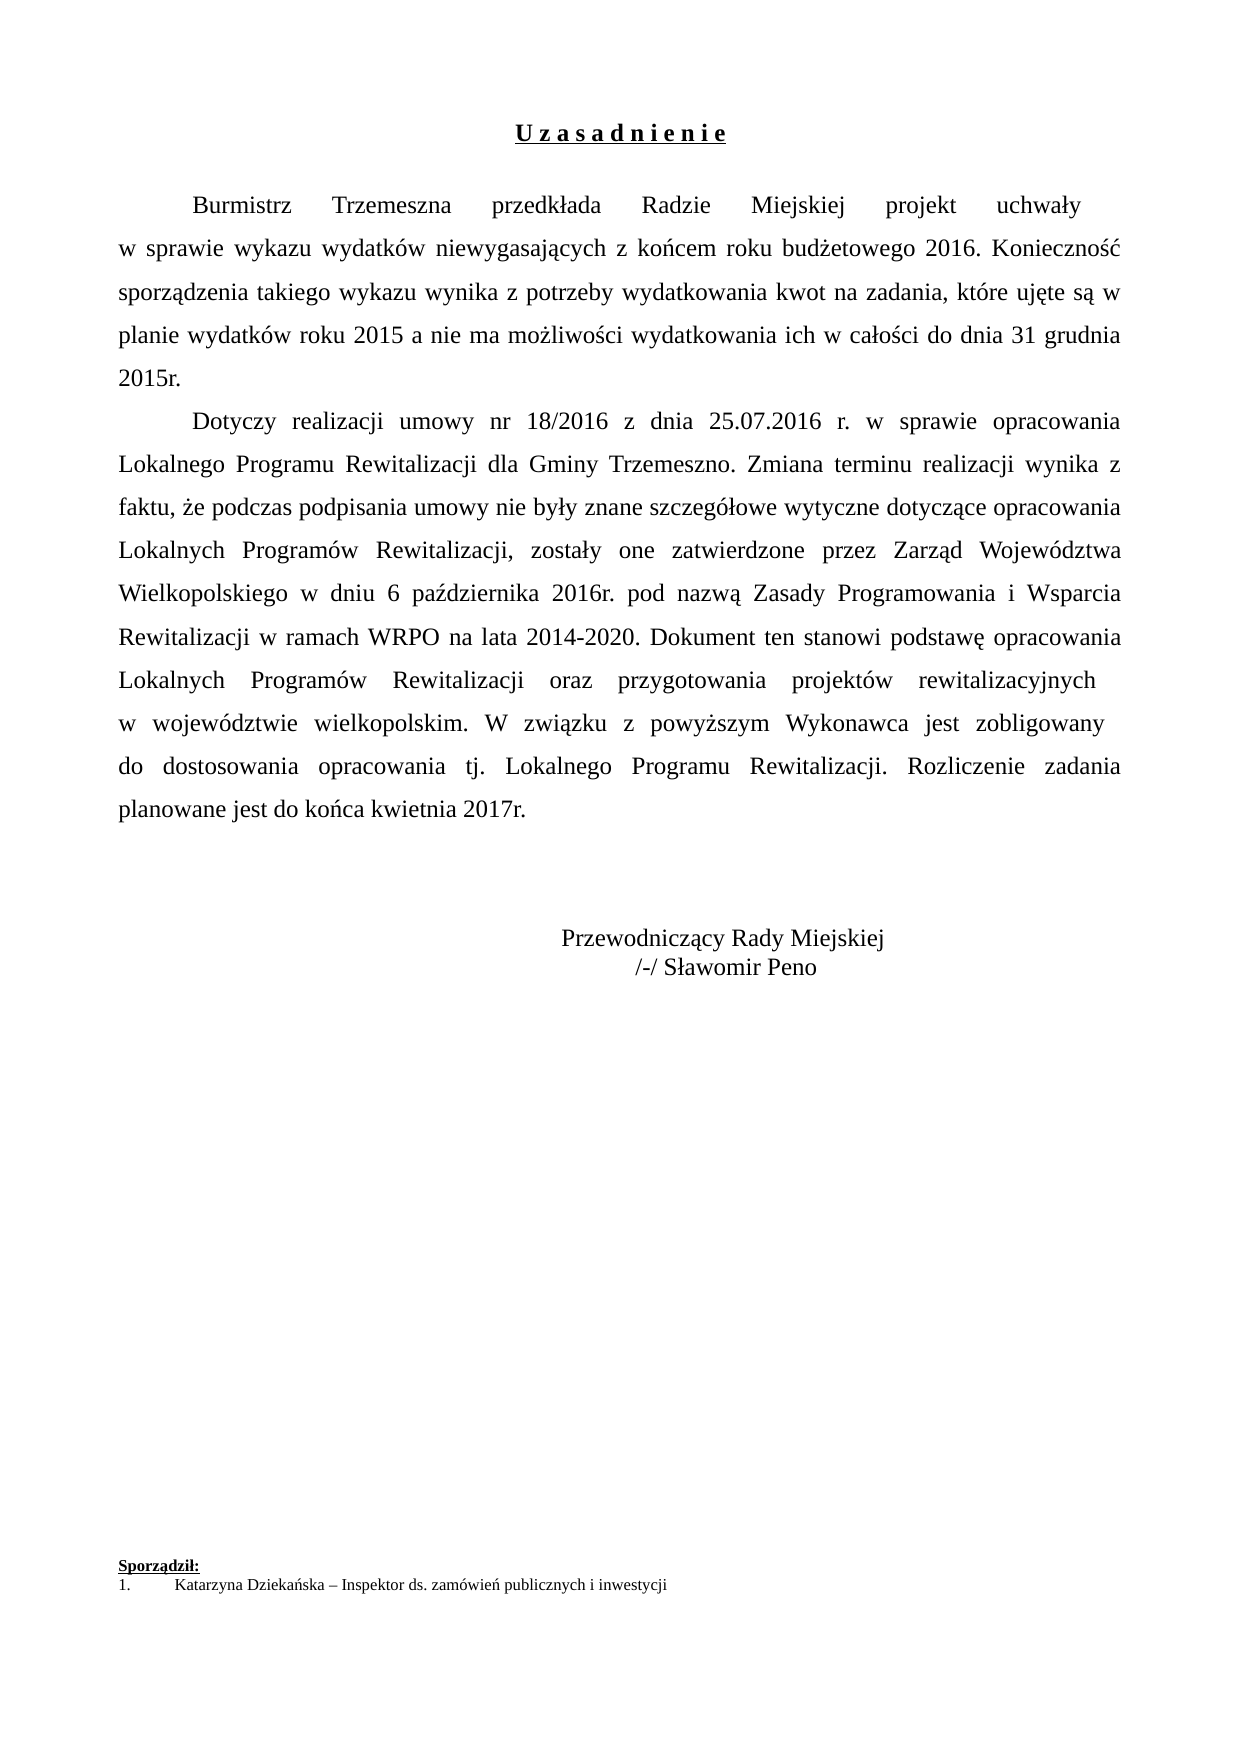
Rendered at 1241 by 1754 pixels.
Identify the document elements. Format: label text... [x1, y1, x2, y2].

text Dotyczy realizacji umowy nr 18/2016 z dnia 25.07.2016 r. w sprawie opracowania Lokalnego Programu Rewitalizacji dla Gminy Trzemeszno. Zmiana terminu realizacji wynika z faktu, że podczas podpisania umowy nie były znane szczegółowe wytyczne dotyczące opracowania Lokalnych Programów Rewitalizacji, zostały one zatwierdzone przez Zarząd Województwa Wielkopolskiego w dniu 6 października 2016r. pod nazwą Zasady Programowania i Wsparcia Rewitalizacji w ramach WRPO na lata 2014-2020. Dokument ten stanowi podstawę opracowania Lokalnych Programów Rewitalizacji oraz przygotowania projektów rewitalizacyjnych w województwie wielkopolskim. W związku z powyższym Wykonawca jest zobligowany do dostosowania opracowania tj. Lokalnego Programu Rewitalizacji. Rozliczenie zadania planowane jest do końca kwietnia 2017r. [118, 406, 1122, 823]
text /-/ Sławomir Peno [118, 952, 1122, 981]
text Burmistrz Trzemeszna przedkłada Radzie Miejskiej projekt uchwały w sprawie wykazu wydatków niewygasających z końcem roku budżetowego 2016. Konieczność sporządzenia takiego wykazu wynika z potrzeby wydatkowania kwot na zadania, które ujęte są w planie wydatków roku 2015 a nie ma możliwości wydatkowania ich w całości do dnia 31 grudnia 2015r. [118, 190, 1122, 392]
text Sporządził: [118, 1556, 1122, 1575]
text Przewodniczący Rady Miejskiej [118, 923, 1122, 952]
list Katarzyna Dziekańska – Inspektor ds. zamówień publicznych i inwestycji [118, 1575, 1122, 1594]
text U z a s a d n i e n i e [118, 118, 1122, 147]
